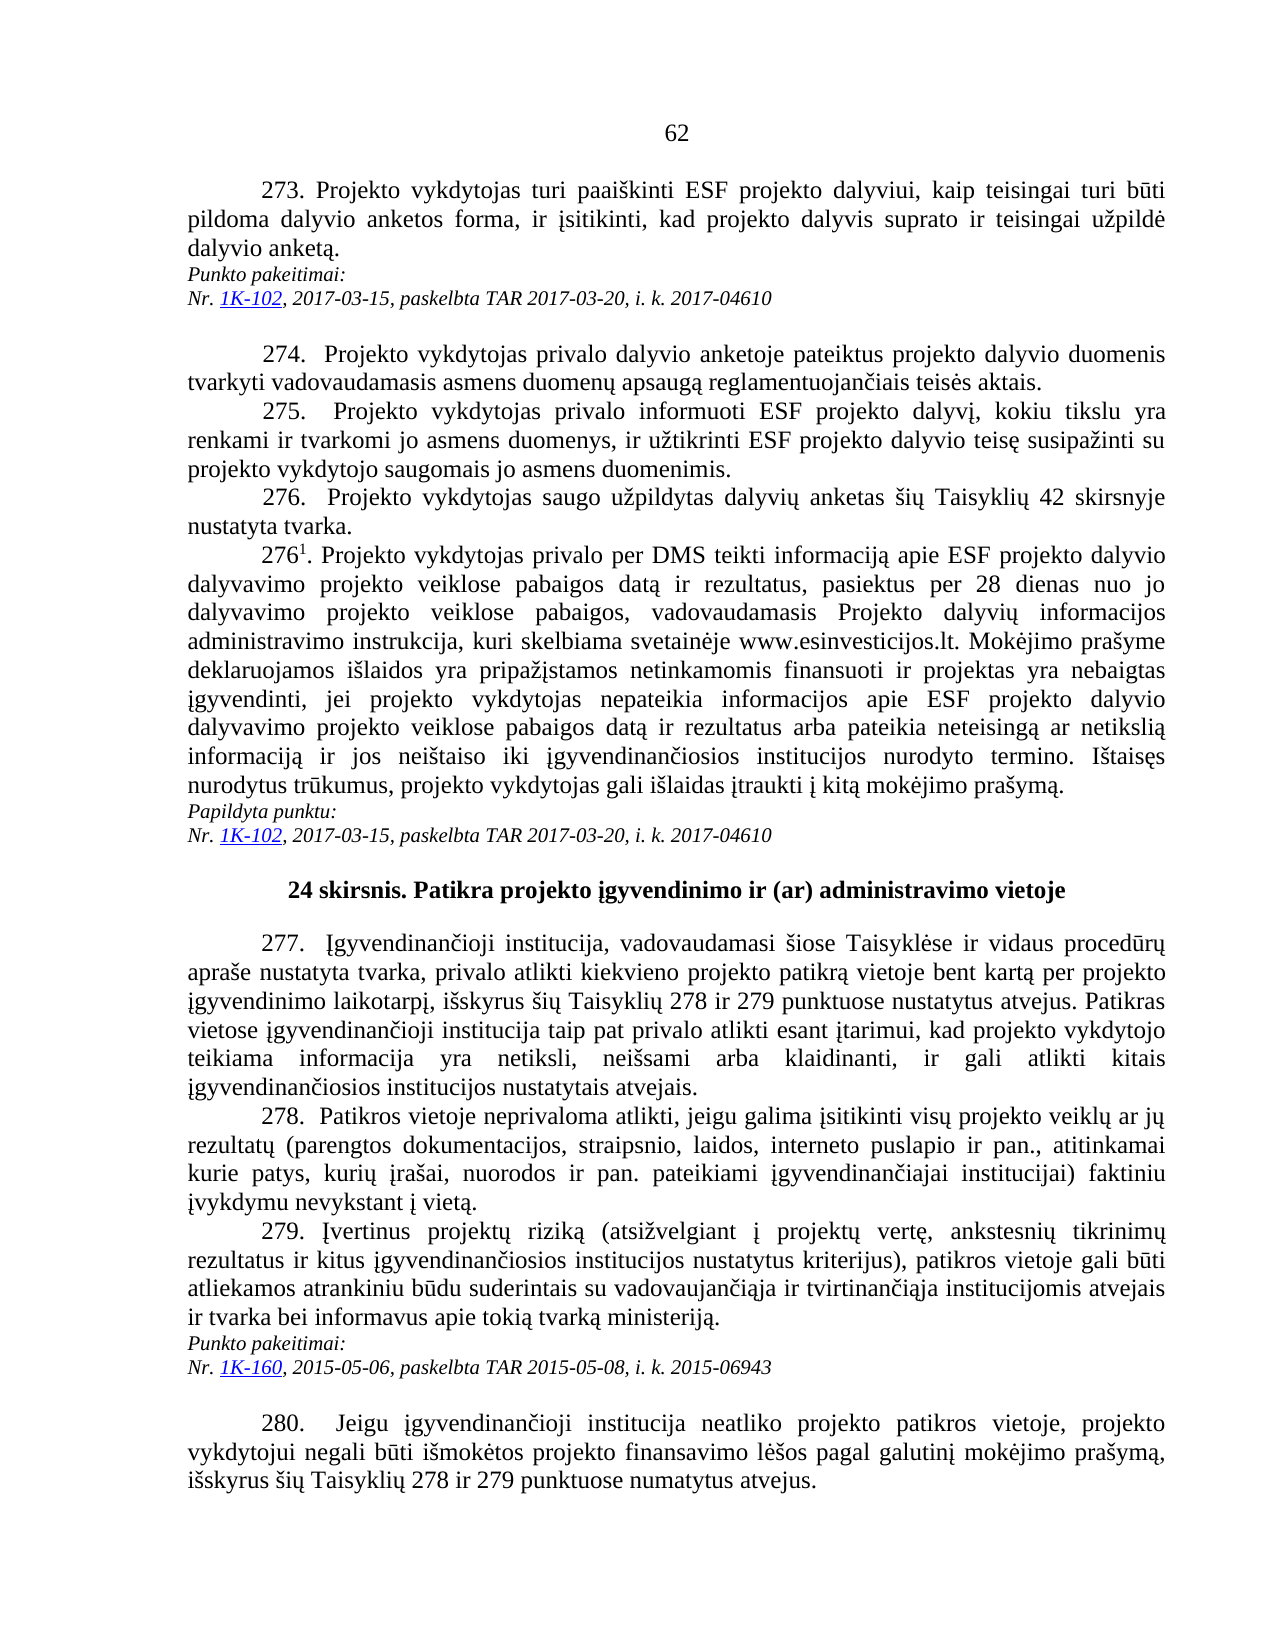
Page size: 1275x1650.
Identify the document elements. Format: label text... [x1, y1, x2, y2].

text 276. Projekto vykdytojas saugo užpildytas dalyvių anketas šių Taisyklių 42 skirsnyje nustatyta tvarka. [187, 482, 1167, 540]
text Punkto pakeitimai: [187, 262, 1167, 286]
text Nr. 1K-102, 2017-03-15, paskelbta TAR 2017-03-20, i. k. 2017-04610 [187, 823, 1167, 847]
text Papildyta punktu: [187, 799, 1167, 823]
text Punkto pakeitimai: [187, 1331, 1167, 1355]
text 279. Įvertinus projektų riziką (atsižvelgiant į projektų vertę, ankstesnių tikrinimų rezultatus ir kitus įgyvendinančiosios institucijos nustatytus kriterijus), patikros vietoje gali būti atliekamos atrankiniu būdu suderintais su vadovaujančiąja ir tvirtinančiąja institucijomis atvejais ir tvarka bei informavus apie tokią tvarką ministeriją. [187, 1216, 1167, 1331]
text 277. Įgyvendinančioji institucija, vadovaudamasi šiose Taisyklėse ir vidaus procedūrų apraše nustatyta tvarka, privalo atlikti kiekvieno projekto patikrą vietoje bent kartą per projekto įgyvendinimo laikotarpį, išskyrus šių Taisyklių 278 ir 279 punktuose nustatytus atvejus. Patikras vietose įgyvendinančioji institucija taip pat privalo atlikti esant įtarimui, kad projekto vykdytojo teikiama informacija yra netiksli, neišsami arba klaidinanti, ir gali atlikti kitais įgyvendinančiosios institucijos nustatytais atvejais. [187, 928, 1167, 1101]
text 275. Projekto vykdytojas privalo informuoti ESF projekto dalyvį, kokiu tikslu yra renkami ir tvarkomi jo asmens duomenys, ir užtikrinti ESF projekto dalyvio teisę susipažinti su projekto vykdytojo saugomais jo asmens duomenimis. [187, 396, 1167, 482]
text 273. Projekto vykdytojas turi paaiškinti ESF projekto dalyviui, kaip teisingai turi būti pildoma dalyvio anketos forma, ir įsitikinti, kad projekto dalyvis suprato ir teisingai užpildė dalyvio anketą. [187, 176, 1167, 262]
text 274. Projekto vykdytojas privalo dalyvio anketoje pateiktus projekto dalyvio duomenis tvarkyti vadovaudamasis asmens duomenų apsaugą reglamentuojančiais teisės aktais. [187, 339, 1167, 396]
text Nr. 1K-160, 2015-05-06, paskelbta TAR 2015-05-08, i. k. 2015-06943 [187, 1355, 1167, 1379]
text 280. Jeigu įgyvendinančioji institucija neatliko projekto patikros vietoje, projekto vykdytojui negali būti išmokėtos projekto finansavimo lėšos pagal galutinį mokėjimo prašymą, išskyrus šių Taisyklių 278 ir 279 punktuose numatytus atvejus. [187, 1408, 1167, 1494]
text 24 skirsnis. Patikra projekto įgyvendinimo ir (ar) administravimo vietoje [246, 876, 1107, 904]
text 2761. Projekto vykdytojas privalo per DMS teikti informaciją apie ESF projekto dalyvio dalyvavimo projekto veiklose pabaigos datą ir rezultatus, pasiektus per 28 dienas nuo jo dalyvavimo projekto veiklose pabaigos, vadovaudamasis Projekto dalyvių informacijos administravimo instrukcija, kuri skelbiama svetainėje www.esinvesticijos.lt. Mokėjimo prašyme deklaruojamos išlaidos yra pripažįstamos netinkamomis finansuoti ir projektas yra nebaigtas įgyvendinti, jei projekto vykdytojas nepateikia informacijos apie ESF projekto dalyvio dalyvavimo projekto veiklose pabaigos datą ir rezultatus arba pateikia neteisingą ar netikslią informaciją ir jos neištaiso iki įgyvendinančiosios institucijos nurodyto termino. Ištaisęs nurodytus trūkumus, projekto vykdytojas gali išlaidas įtraukti į kitą mokėjimo prašymą. [187, 540, 1167, 799]
text 278. Patikros vietoje neprivaloma atlikti, jeigu galima įsitikinti visų projekto veiklų ar jų rezultatų (parengtos dokumentacijos, straipsnio, laidos, interneto puslapio ir pan., atitinkamai kurie patys, kurių įrašai, nuorodos ir pan. pateikiami įgyvendinančiajai institucijai) faktiniu įvykdymu nevykstant į vietą. [187, 1101, 1167, 1216]
text Nr. 1K-102, 2017-03-15, paskelbta TAR 2017-03-20, i. k. 2017-04610 [187, 286, 1167, 310]
